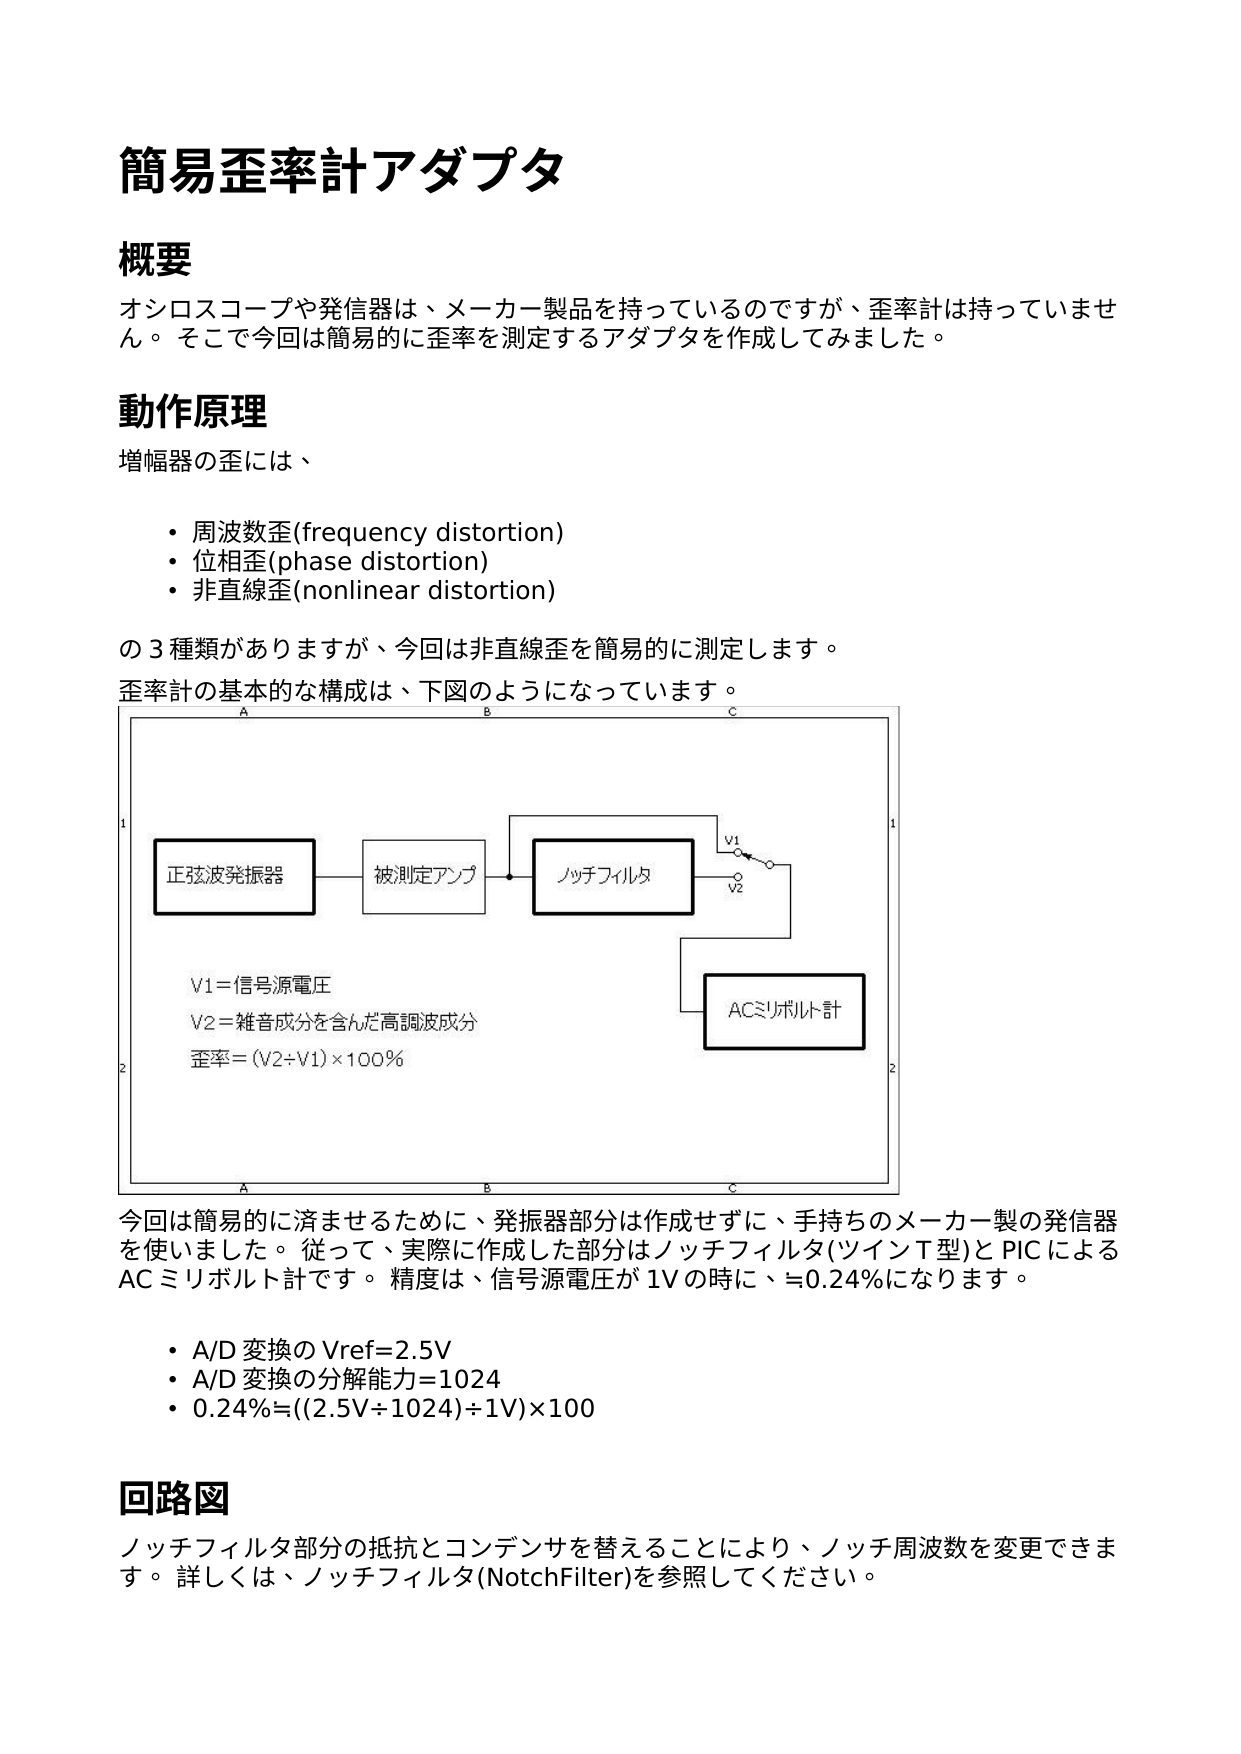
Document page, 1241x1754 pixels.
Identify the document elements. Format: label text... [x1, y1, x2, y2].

picture [118, 706, 900, 1195]
subtitle 概要 [118, 239, 1122, 282]
list 周波数歪(frequency distortion) [177, 518, 1122, 547]
text オシロスコープや発信器は、メーカー製品を持っているのですが、歪率計は持っていません。 そこで今回は簡易的に歪率を測定するアダプタを作成してみました。 [118, 295, 1122, 353]
text 増幅器の歪には、 [118, 447, 1122, 476]
subtitle 簡易歪率計アダプタ [118, 143, 1122, 201]
list A/D変換のVref=2.5V [177, 1336, 1122, 1365]
list 位相歪(phase distortion) [177, 547, 1122, 576]
text 歪率計の基本的な構成は、下図のようになっています。 [118, 677, 1122, 1194]
list 非直線歪(nonlinear distortion) [177, 576, 1122, 606]
subtitle 回路図 [118, 1478, 1122, 1522]
subtitle 動作原理 [118, 391, 1122, 434]
text 今回は簡易的に済ませるために、発振器部分は作成せずに、手持ちのメーカー製の発信器を使いました。 従って、実際に作成した部分はノッチフィルタ(ツインT型)とPICによるACミリボルト計です。 精度は、信号源電圧が1Vの時に、≒0.24%になります。 [118, 1207, 1122, 1294]
list 0.24%≒((2.5V÷1024)÷1V)×100 [177, 1394, 1122, 1424]
text の3種類がありますが、今回は非直線歪を簡易的に測定します。 [118, 635, 1122, 664]
list A/D変換の分解能力=1024 [177, 1365, 1122, 1394]
text ノッチフィルタ部分の抵抗とコンデンサを替えることにより、ノッチ周波数を変更できます。 詳しくは、ノッチフィルタ(NotchFilter)を参照してください。 [118, 1534, 1122, 1593]
